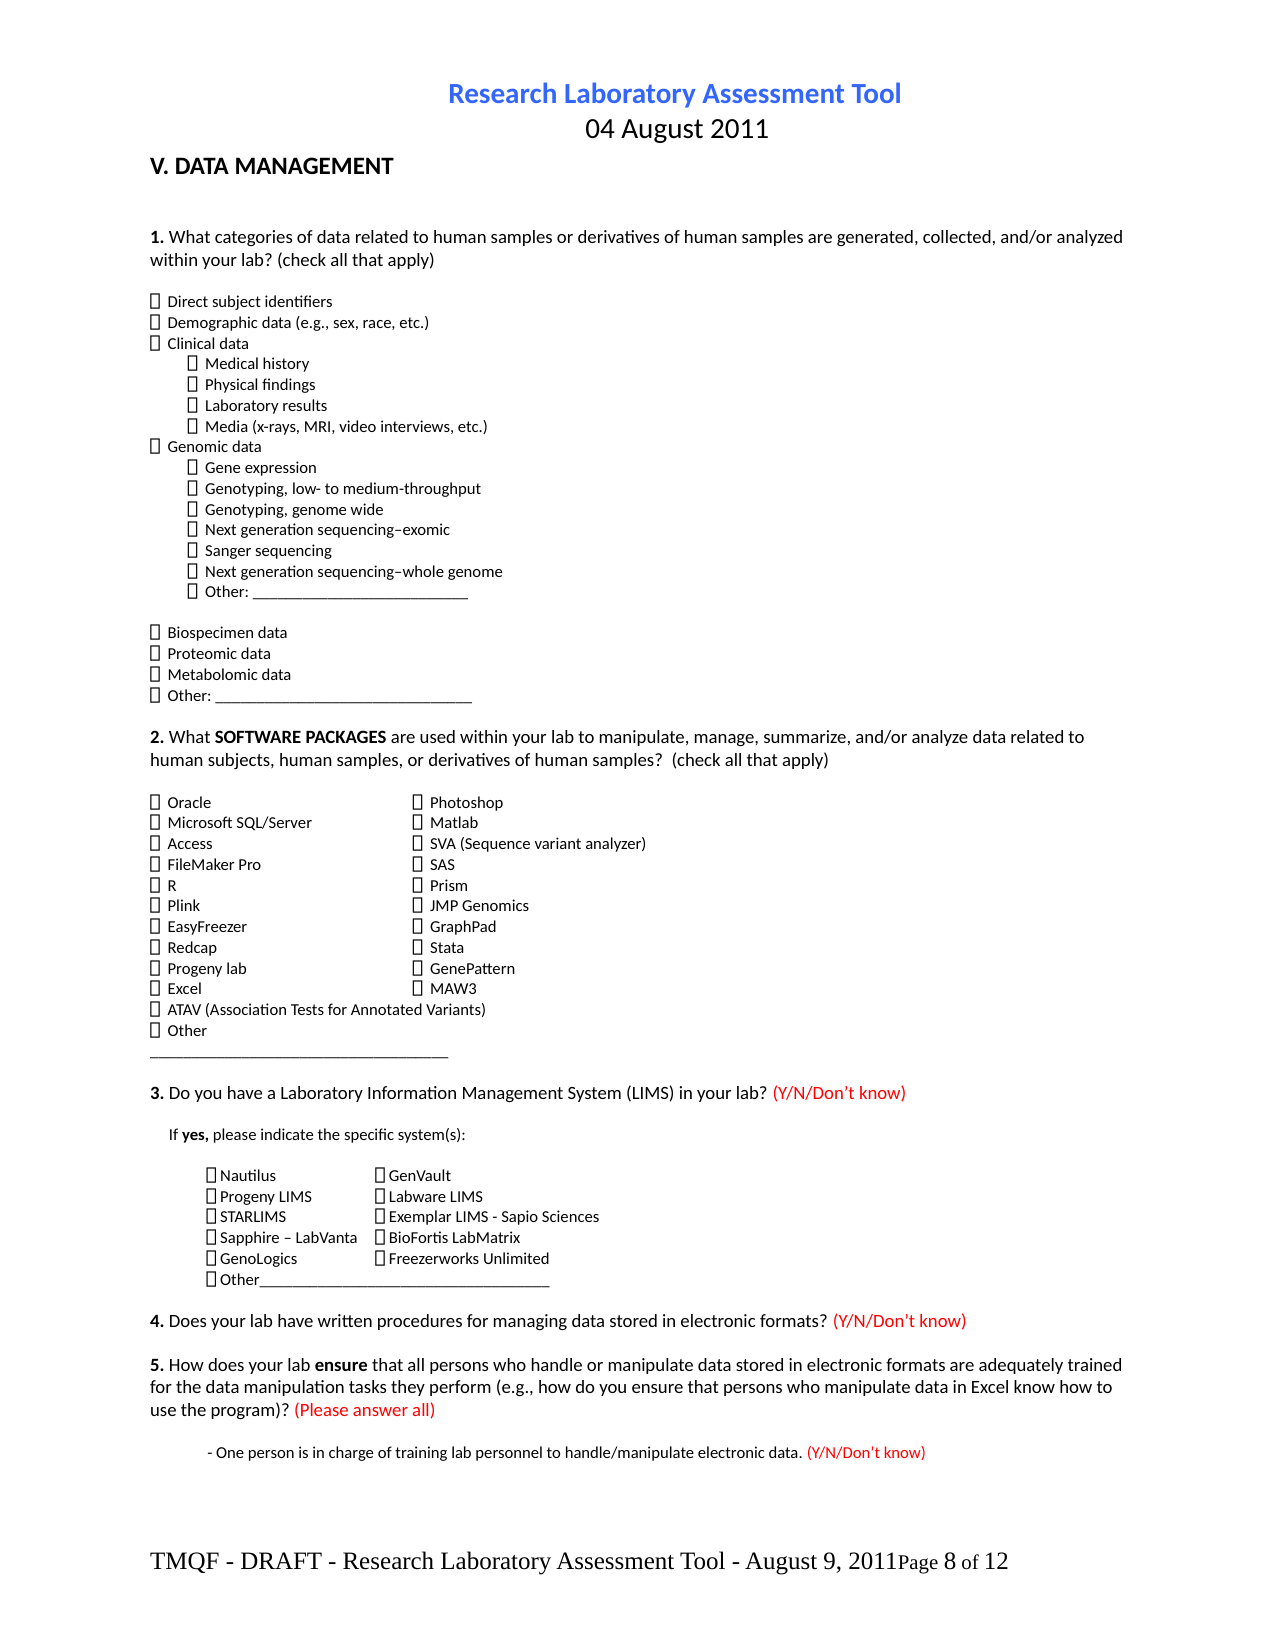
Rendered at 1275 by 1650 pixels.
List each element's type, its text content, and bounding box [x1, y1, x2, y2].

list 5. How does your lab ensure that all persons who handle or manipulate data stored in electronic formats are adequately trained for the data manipulation tasks they perform (e.g., how do you ensure that persons who manipulate data in Excel know how to use the program)? (Please answer all) [150, 1353, 1125, 1422]
text ⎕ Demographic data (e.g., sex, race, etc.) [150, 312, 1125, 332]
text ⎕ Direct subject identifiers [150, 291, 1125, 312]
list ⎕ FileMaker Pro ⎕ SAS [150, 854, 1125, 874]
list ⎕ Access ⎕ SVA (Sequence variant analyzer) [150, 833, 1125, 854]
list ⎕ STARLIMS ⎕ Exemplar LIMS - Sapio Sciences [206, 1206, 1144, 1227]
text 3. Do you have a Laboratory Information Management System (LIMS) in your lab? (Y/N/Don’t know) [150, 1081, 1125, 1104]
text 2. What software packages are used within your lab to manipulate, manage, summarize, and/or analyze data related to human subjects, human samples, or derivatives of human samples? (check all that apply) [150, 726, 1125, 771]
text - One person is in charge of training lab personnel to handle/manipulate electronic data. (Y/N/Don’t know) [207, 1442, 1125, 1462]
list ⎕ Progeny LIMS ⎕ Labware LIMS [206, 1186, 1125, 1206]
text ⎕ Genotyping, genome wide [150, 498, 1125, 519]
text ⎕ Genomic data [150, 436, 1125, 457]
list ⎕ EasyFreezer ⎕ GraphPad [150, 916, 1125, 937]
list ⎕ GenoLogics ⎕ Freezerworks Unlimited [206, 1248, 1125, 1268]
list ⎕ Microsoft SQL/Server ⎕ Matlab [150, 812, 1125, 833]
text ⎕ Other: _______________________________ [150, 684, 1125, 705]
list ⎕ R ⎕ Prism [150, 874, 1125, 895]
text V. Data Management [150, 150, 1125, 181]
text 4. Does your lab have written procedures for managing data stored in electronic formats? (Y/N/Don’t know) [150, 1309, 1125, 1332]
text ⎕ Genotyping, low- to medium-throughput [150, 478, 1125, 498]
text ⎕ Sanger sequencing [150, 540, 1125, 561]
text ⎕ Next generation sequencing–whole genome [150, 561, 1125, 581]
list ⎕ Other___________________________________ [206, 1268, 1125, 1289]
list ⎕ Excel ⎕ MAW3 [150, 978, 1125, 999]
list 1. What categories of data related to human samples or derivatives of human samples are generated, collected, and/or analyzed within your lab? (check all that apply) [150, 225, 1125, 271]
text ⎕ Other: __________________________ [150, 581, 1125, 602]
list ⎕ Progeny lab ⎕ GenePattern [150, 957, 1125, 978]
text ⎕ Metabolomic data [150, 664, 1125, 684]
list ⎕ Sapphire – LabVanta ⎕ BioFortis LabMatrix [206, 1227, 1125, 1248]
text ⎕ Biospecimen data [150, 622, 1125, 643]
text ⎕ Gene expression [150, 457, 1125, 478]
list ⎕ Redcap ⎕ Stata [150, 937, 1125, 957]
list ⎕ Nautilus ⎕ GenVault [206, 1165, 1125, 1186]
list ⎕ Oracle ⎕ Photoshop [150, 792, 1125, 812]
text ⎕ Medical history [150, 353, 1125, 374]
list ____________________________________ [150, 1040, 1125, 1061]
list ⎕ ATAV (Association Tests for Annotated Variants) [150, 999, 1125, 1020]
text ⎕ Media (x-rays, MRI, video interviews, etc.) [150, 415, 1125, 436]
text If yes, please indicate the specific system(s): [150, 1124, 1125, 1144]
text ⎕ Laboratory results [150, 395, 1125, 415]
text ⎕ Proteomic data [150, 643, 1125, 664]
text ⎕ Physical findings [150, 374, 1125, 395]
text ⎕ Next generation sequencing–exomic [150, 519, 1125, 540]
list ⎕ Other [150, 1020, 1125, 1040]
text ⎕ Clinical data [150, 332, 1125, 353]
list ⎕ Plink ⎕ JMP Genomics [150, 895, 1125, 916]
